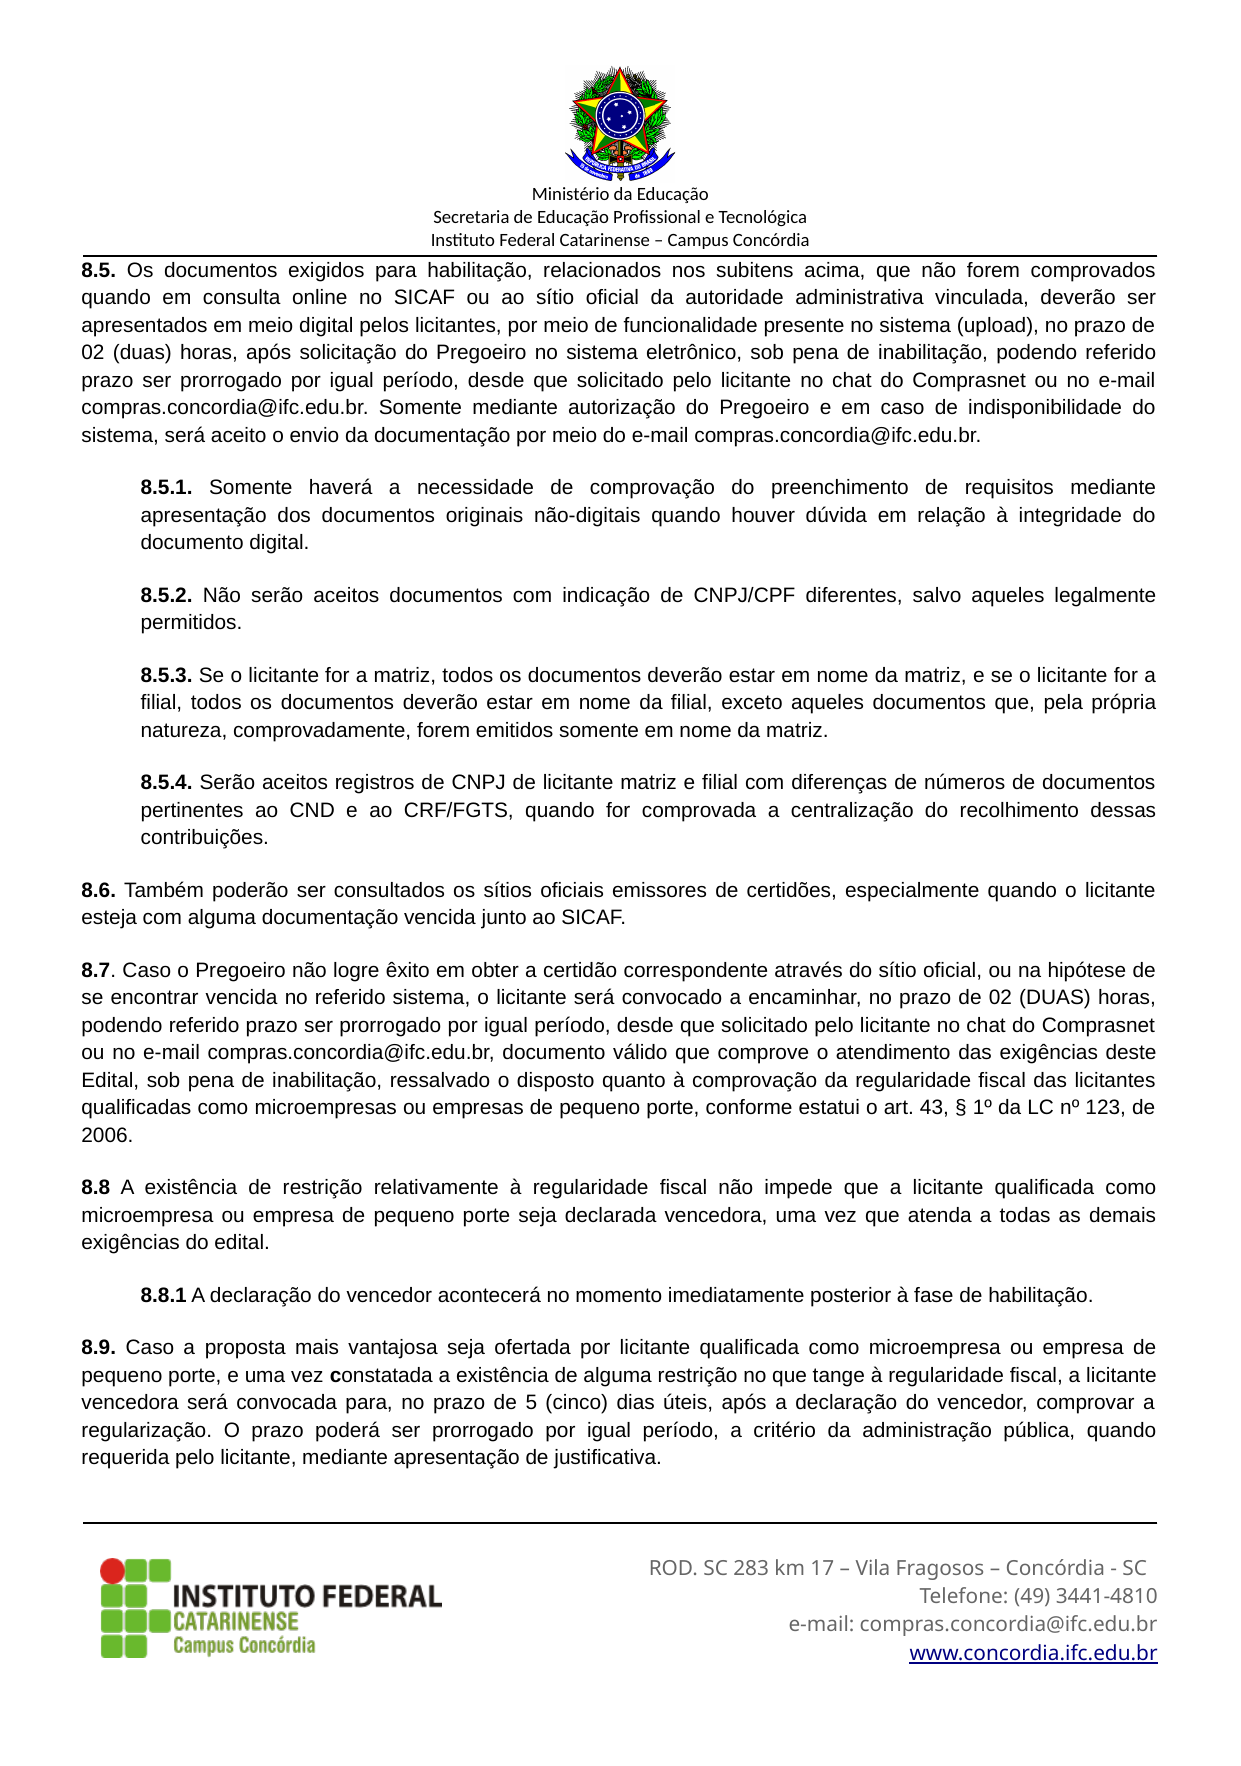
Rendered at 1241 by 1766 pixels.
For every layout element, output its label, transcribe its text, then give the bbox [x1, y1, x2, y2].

text 8.5.1. Somente haverá a necessidade de comprovação do preenchimento de requisitos mediante apresentação dos documentos originais não-digitais quando houver dúvida em relação à integridade do documento digital. [140, 475, 1157, 554]
text 8.5. Os documentos exigidos para habilitação, relacionados nos subitens acima, que não forem comprovados quando em consulta online no SICAF ou ao sítio oficial da autoridade administrativa vinculada, deverão ser apresentados em meio digital pelos licitantes, por meio de funcionalidade presente no sistema (upload), no prazo de 02 (duas) horas, após solicitação do Pregoeiro no sistema eletrônico, sob pena de inabilitação, podendo referido prazo ser prorrogado por igual período, desde que solicitado pelo licitante no chat do Comprasnet ou no e-mail compras.concordia@ifc.edu.br. Somente mediante autorização do Pregoeiro e em caso de indisponibilidade do sistema, será aceito o envio da documentação por meio do e-mail compras.concordia@ifc.edu.br. [81, 257, 1157, 446]
text 8.5.3. Se o licitante for a matriz, todos os documentos deverão estar em nome da matriz, e se o licitante for a filial, todos os documentos deverão estar em nome da filial, exceto aqueles documentos que, pela própria natureza, comprovadamente, forem emitidos somente em nome da matriz. [140, 662, 1157, 741]
text 8.8.1 A declaração do vencedor acontecerá no momento imediatamente posterior à fase de habilitação. [140, 1282, 1157, 1306]
text 8.6. Também poderão ser consultados os sítios oficiais emissores de certidões, especialmente quando o licitante esteja com alguma documentação vencida junto ao SICAF. [81, 877, 1157, 929]
text 8.8 A existência de restrição relativamente à regularidade fiscal não impede que a licitante qualificada como microempresa ou empresa de pequeno porte seja declarada vencedora, uma vez que atenda a todas as demais exigências do edital. [81, 1175, 1157, 1254]
text 8.5.2. Não serão aceitos documentos com indicação de CNPJ/CPF diferentes, salvo aqueles legalmente permitidos. [140, 582, 1157, 634]
text 8.5.4. Serão aceitos registros de CNPJ de licitante matriz e filial com diferenças de números de documentos pertinentes ao CND e ao CRF/FGTS, quando for comprovada a centralização do recolhimento dessas contribuições. [140, 770, 1157, 849]
text 8.7. Caso o Pregoeiro não logre êxito em obter a certidão correspondente através do sítio oficial, ou na hipótese de se encontrar vencida no referido sistema, o licitante será convocado a encaminhar, no prazo de 02 (DUAS) horas, podendo referido prazo ser prorrogado por igual período, desde que solicitado pelo licitante no chat do Comprasnet ou no e-mail compras.concordia@ifc.edu.br, documento válido que comprove o atendimento das exigências deste Edital, sob pena de inabilitação, ressalvado o disposto quanto à comprovação da regularidade fiscal das licitantes qualificadas como microempresas ou empresas de pequeno porte, conforme estatui o art. 43, § 1º da LC nº 123, de 2006. [81, 957, 1157, 1146]
text 8.9. Caso a proposta mais vantajosa seja ofertada por licitante qualificada como microempresa ou empresa de pequeno porte, e uma vez constatada a existência de alguma restrição no que tange à regularidade fiscal, a licitante vencedora será convocada para, no prazo de 5 (cinco) dias úteis, após a declaração do vencedor, comprovar a regularização. O prazo poderá ser prorrogado por igual período, a critério da administração pública, quando requerida pelo licitante, mediante apresentação de justificativa. [81, 1335, 1157, 1469]
picture [100, 1558, 442, 1658]
